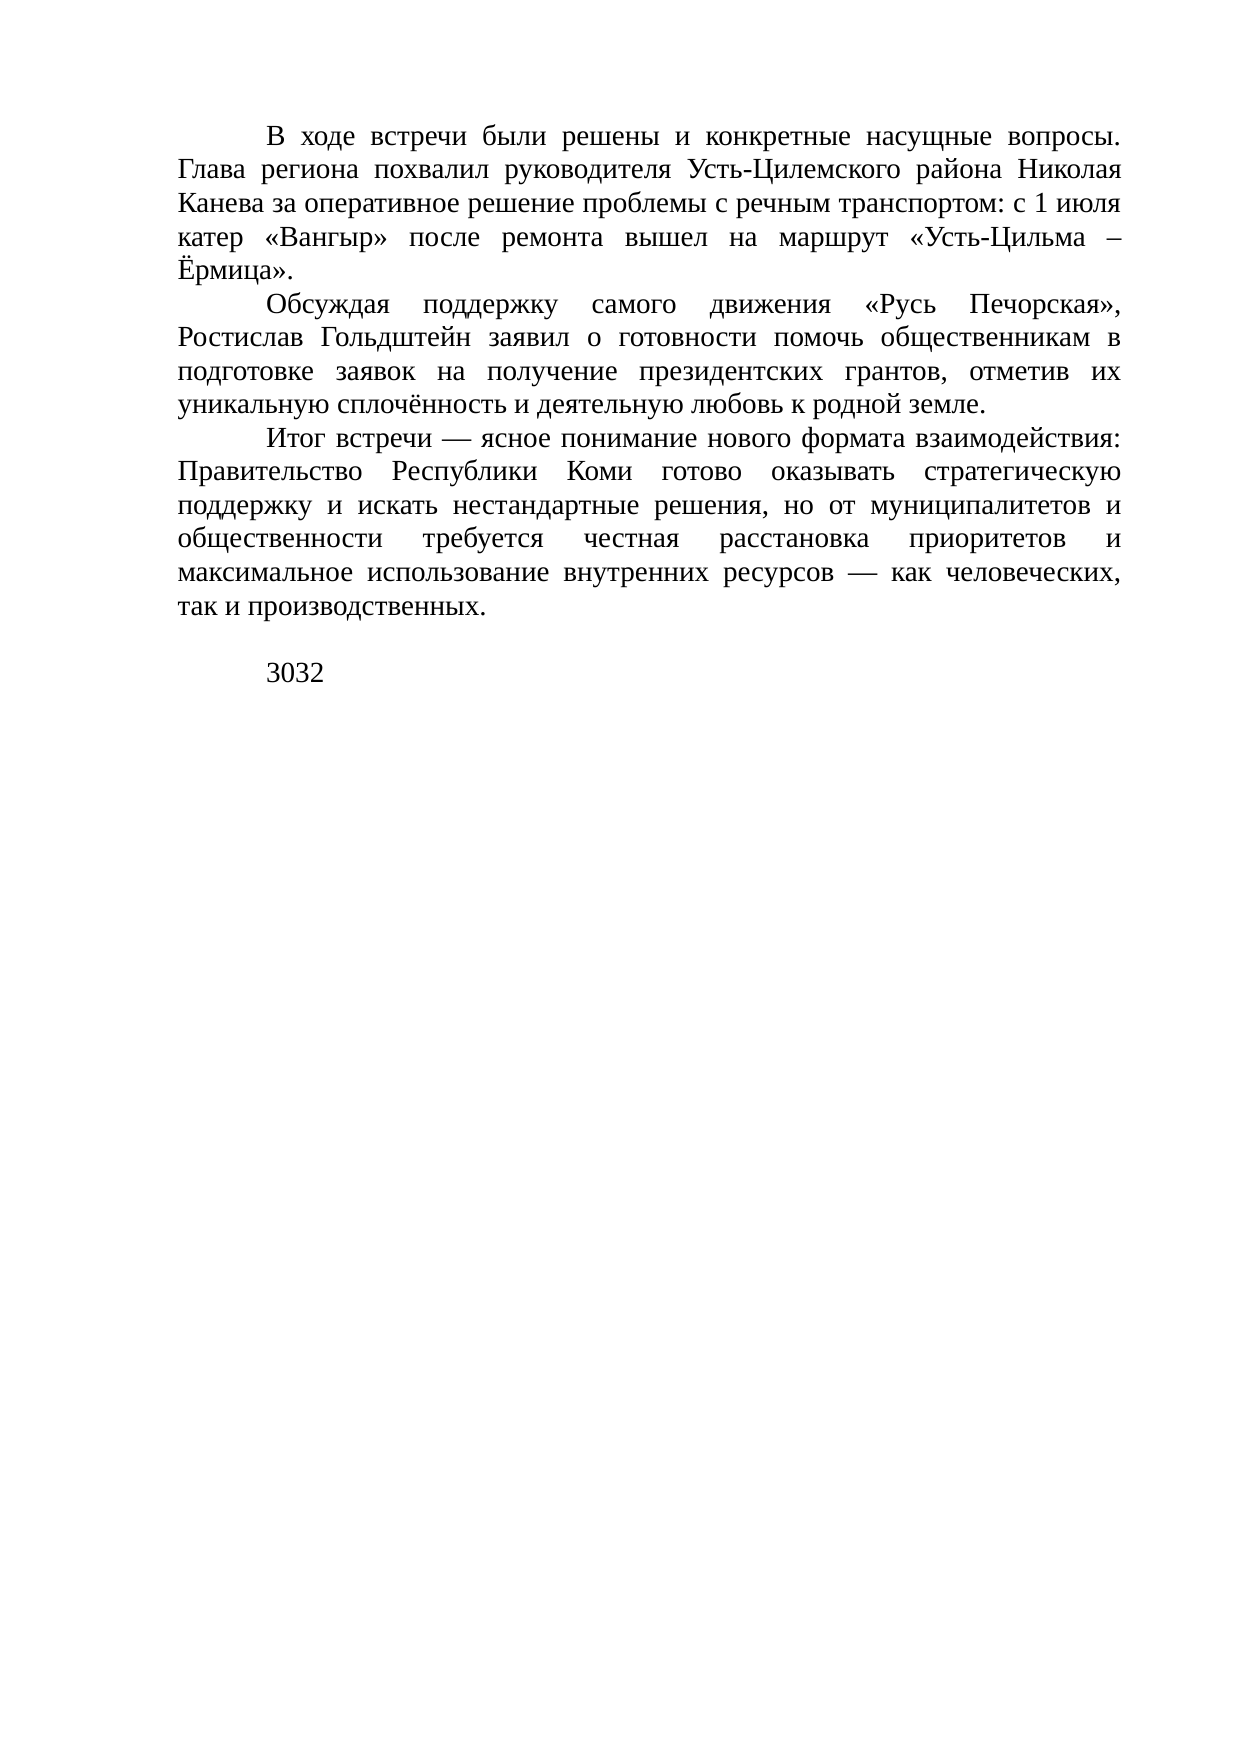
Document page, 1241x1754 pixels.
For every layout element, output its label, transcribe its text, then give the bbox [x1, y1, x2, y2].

text Обсуждая поддержку самого движения «Русь Печорская», Ростислав Гольдштейн заявил о готовности помочь общественникам в подготовке заявок на получение президентских грантов, отметив их уникальную сплочённость и деятельную любовь к родной земле. [177, 286, 1122, 420]
text 3032 [177, 655, 1122, 688]
text В ходе встречи были решены и конкретные насущные вопросы. Глава региона похвалил руководителя Усть-Цилемского района Николая Канева за оперативное решение проблемы с речным транспортом: с 1 июля катер «Вангыр» после ремонта вышел на маршрут «Усть-Цильма – Ёрмица». [177, 118, 1122, 286]
text Итог встречи — ясное понимание нового формата взаимодействия: Правительство Республики Коми готово оказывать стратегическую поддержку и искать нестандартные решения, но от муниципалитетов и общественности требуется честная расстановка приоритетов и максимальное использование внутренних ресурсов — как человеческих, так и производственных. [177, 420, 1122, 621]
